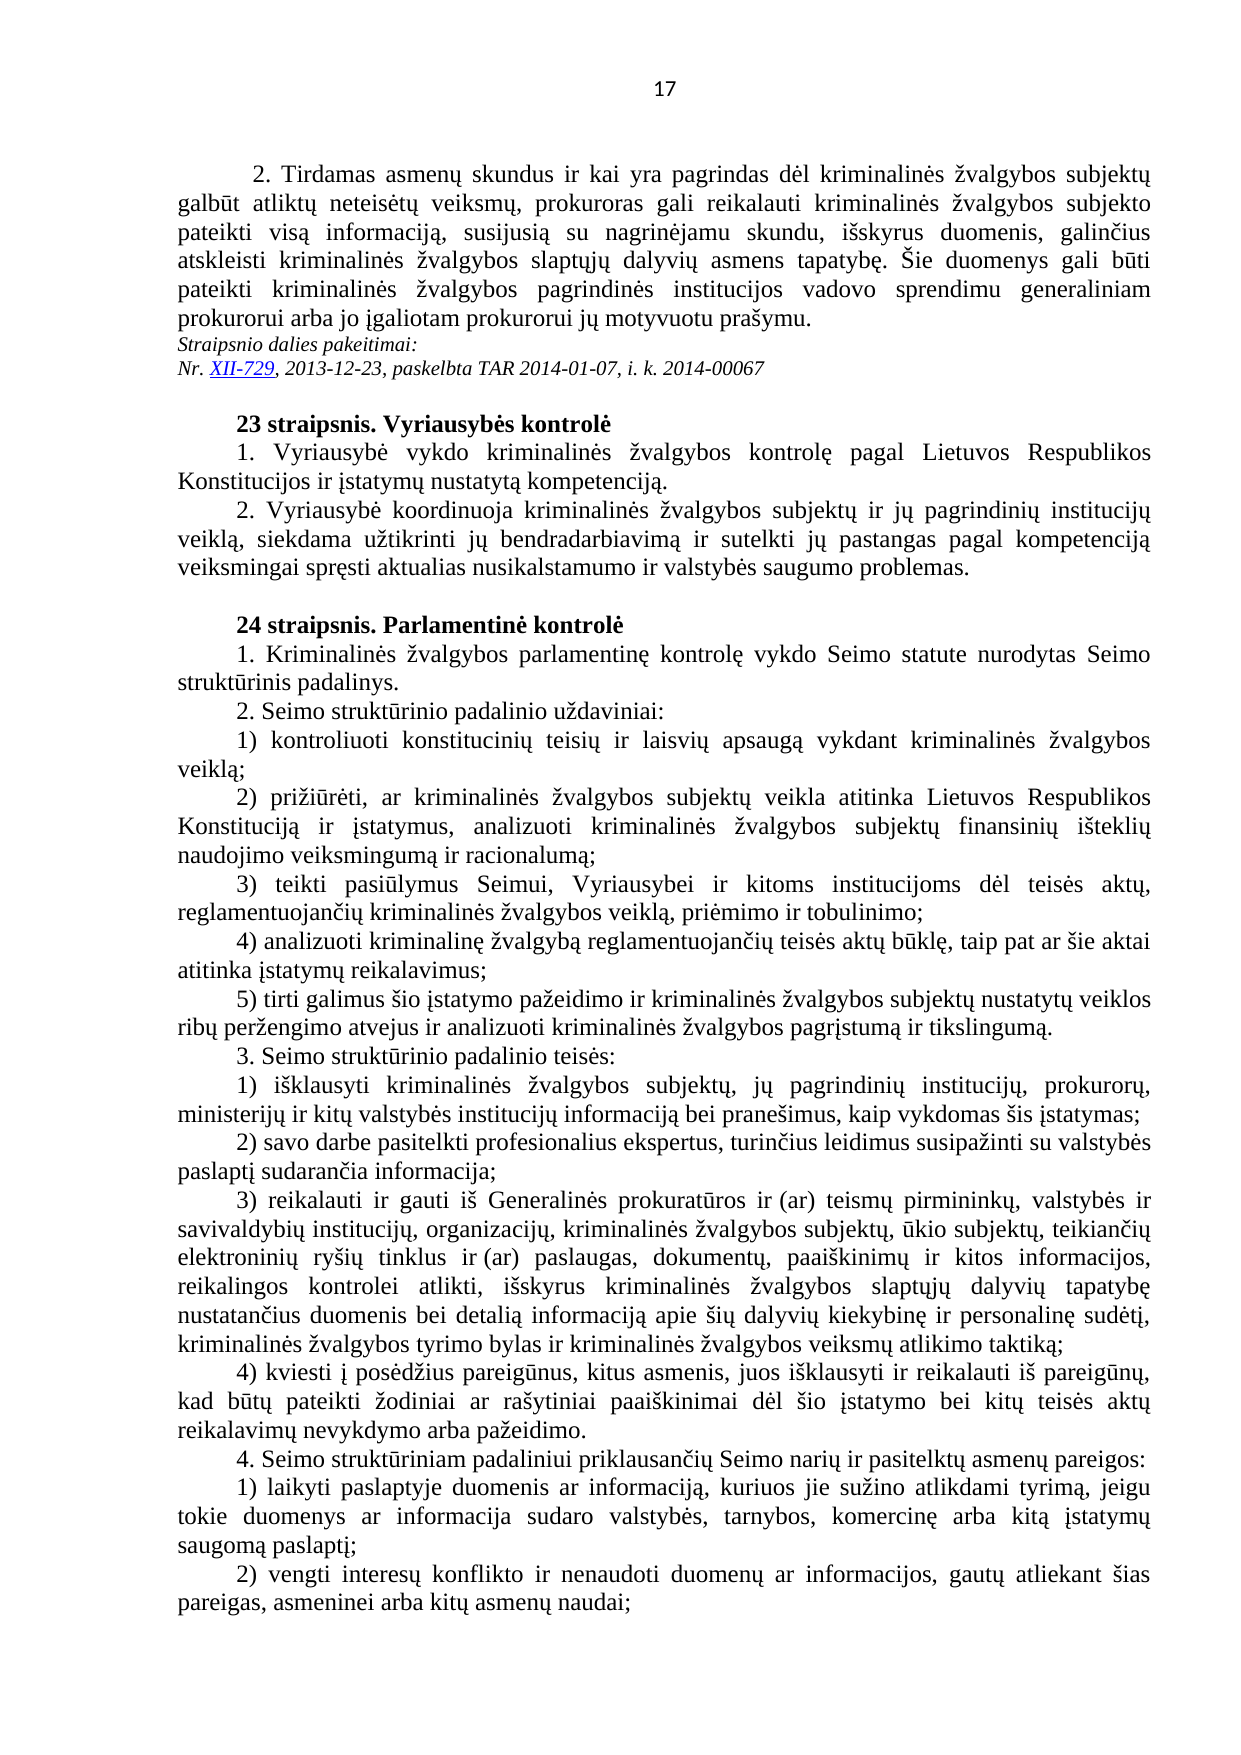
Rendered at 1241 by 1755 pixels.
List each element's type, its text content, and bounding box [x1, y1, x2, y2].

text 3. Seimo struktūrinio padalinio teisės: [177, 1041, 1152, 1070]
text 1) laikyti paslaptyje duomenis ar informaciją, kuriuos jie sužino atlikdami tyrimą, jeigu tokie duomenys ar informacija sudaro valstybės, tarnybos, komercinę arba kitą įstatymų saugomą paslaptį; [177, 1472, 1152, 1559]
text 2) savo darbe pasitelkti profesionalius ekspertus, turinčius leidimus susipažinti su valstybės paslaptį sudarančia informacija; [177, 1127, 1152, 1185]
text Straipsnio dalies pakeitimai: [177, 332, 1152, 356]
text 24 straipsnis. Parlamentinė kontrolė [177, 610, 1152, 639]
text 4) kviesti į posėdžius pareigūnus, kitus asmenis, juos išklausyti ir reikalauti iš pareigūnų, kad būtų pateikti žodiniai ar rašytiniai paaiškinimai dėl šio įstatymo bei kitų teisės aktų reikalavimų nevykdymo arba pažeidimo. [177, 1357, 1152, 1444]
text 2. Seimo struktūrinio padalinio uždaviniai: [177, 696, 1152, 725]
text 2) vengti interesų konflikto ir nenaudoti duomenų ar informacijos, gautų atliekant šias pareigas, asmeninei arba kitų asmenų naudai; [177, 1559, 1152, 1616]
text 4. Seimo struktūriniam padaliniui priklausančių Seimo narių ir pasitelktų asmenų pareigos: [177, 1444, 1152, 1472]
text 2. Vyriausybė koordinuoja kriminalinės žvalgybos subjektų ir jų pagrindinių institucijų veiklą, siekdama užtikrinti jų bendradarbiavimą ir sutelkti jų pastangas pagal kompetenciją veiksmingai spręsti aktualias nusikalstamumo ir valstybės saugumo problemas. [177, 495, 1152, 581]
text 3) reikalauti ir gauti iš Generalinės prokuratūros ir (ar) teismų pirmininkų, valstybės ir savivaldybių institucijų, organizacijų, kriminalinės žvalgybos subjektų, ūkio subjektų, teikiančių elektroninių ryšių tinklus ir (ar) paslaugas, dokumentų, paaiškinimų ir kitos informacijos, reikalingos kontrolei atlikti, išskyrus kriminalinės žvalgybos slaptųjų dalyvių tapatybę nustatančius duomenis bei detalią informaciją apie šių dalyvių kiekybinę ir personalinę sudėtį, kriminalinės žvalgybos tyrimo bylas ir kriminalinės žvalgybos veiksmų atlikimo taktiką; [177, 1185, 1152, 1357]
text 1) kontroliuoti konstitucinių teisių ir laisvių apsaugą vykdant kriminalinės žvalgybos veiklą; [177, 725, 1152, 782]
text 2. Tirdamas asmenų skundus ir kai yra pagrindas dėl kriminalinės žvalgybos subjektų galbūt atliktų neteisėtų veiksmų, prokuroras gali reikalauti kriminalinės žvalgybos subjekto pateikti visą informaciją, susijusią su nagrinėjamu skundu, išskyrus duomenis, galinčius atskleisti kriminalinės žvalgybos slaptųjų dalyvių asmens tapatybę. Šie duomenys gali būti pateikti kriminalinės žvalgybos pagrindinės institucijos vadovo sprendimu generaliniam prokurorui arba jo įgaliotam prokurorui jų motyvuotu prašymu. [177, 159, 1152, 332]
text 1) išklausyti kriminalinės žvalgybos subjektų, jų pagrindinių institucijų, prokurorų, ministerijų ir kitų valstybės institucijų informaciją bei pranešimus, kaip vykdomas šis įstatymas; [177, 1070, 1152, 1127]
text 3) teikti pasiūlymus Seimui, Vyriausybei ir kitoms institucijoms dėl teisės aktų, reglamentuojančių kriminalinės žvalgybos veiklą, priėmimo ir tobulinimo; [177, 869, 1152, 926]
text 2) prižiūrėti, ar kriminalinės žvalgybos subjektų veikla atitinka Lietuvos Respublikos Konstituciją ir įstatymus, analizuoti kriminalinės žvalgybos subjektų finansinių išteklių naudojimo veiksmingumą ir racionalumą; [177, 782, 1152, 869]
text 5) tirti galimus šio įstatymo pažeidimo ir kriminalinės žvalgybos subjektų nustatytų veiklos ribų peržengimo atvejus ir analizuoti kriminalinės žvalgybos pagrįstumą ir tikslingumą. [177, 984, 1152, 1041]
text 23 straipsnis. Vyriausybės kontrolė [177, 409, 1152, 437]
text 1. Kriminalinės žvalgybos parlamentinę kontrolę vykdo Seimo statute nurodytas Seimo struktūrinis padalinys. [177, 639, 1152, 696]
text 4) analizuoti kriminalinę žvalgybą reglamentuojančių teisės aktų būklę, taip pat ar šie aktai atitinka įstatymų reikalavimus; [177, 926, 1152, 984]
text 1. Vyriausybė vykdo kriminalinės žvalgybos kontrolę pagal Lietuvos Respublikos Konstitucijos ir įstatymų nustatytą kompetenciją. [177, 437, 1152, 495]
text Nr. XII-729, 2013-12-23, paskelbta TAR 2014-01-07, i. k. 2014-00067 [177, 356, 1152, 380]
